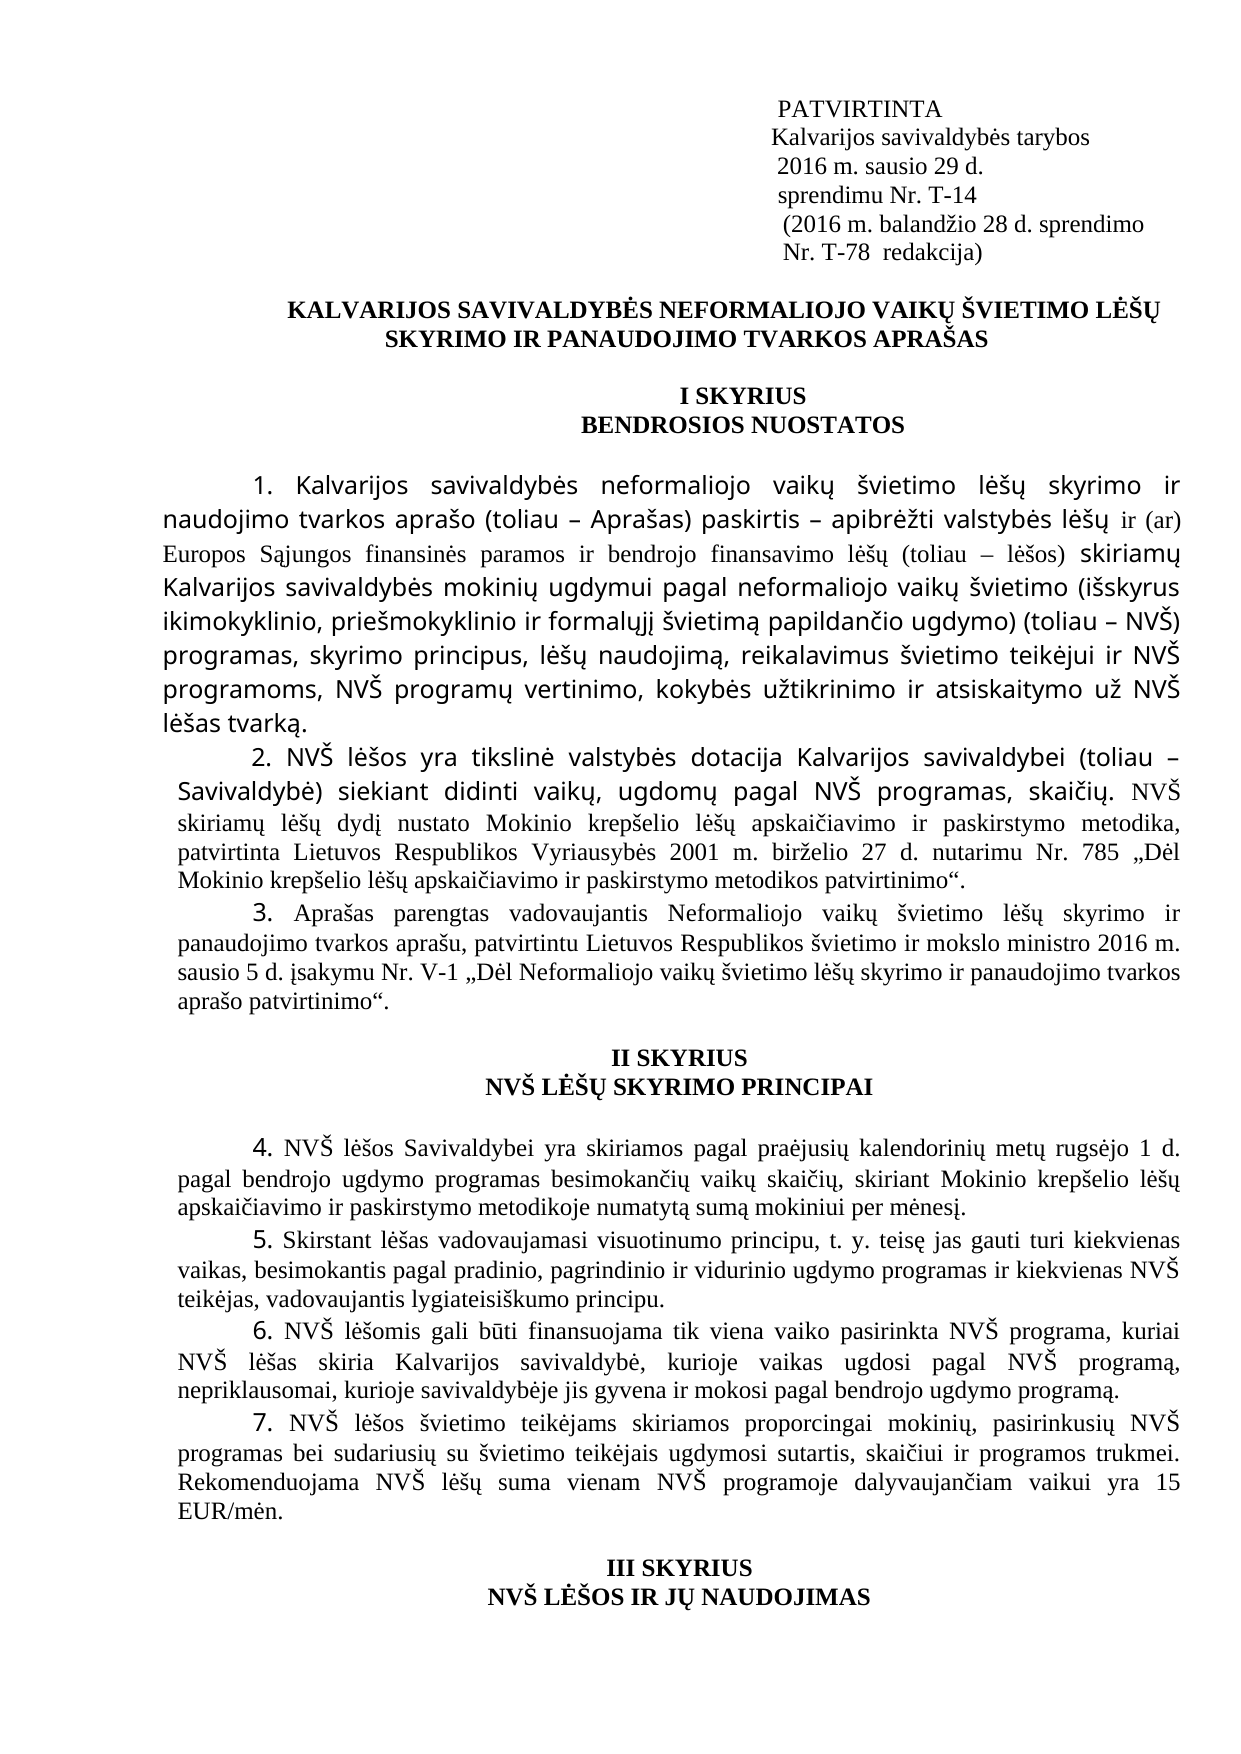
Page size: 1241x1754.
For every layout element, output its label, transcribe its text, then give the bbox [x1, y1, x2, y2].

text BENDROSIOS NUOSTATOS [290, 410, 1196, 439]
text 6. NVŠ lėšomis gali būti finansuojama tik viena vaiko pasirinkta NVŠ programa, kuriai NVŠ lėšas skiria Kalvarijos savivaldybė, kurioje vaikas ugdosi pagal NVŠ programą, nepriklausomai, kurioje savivaldybėje jis gyvena ir mokosi pagal bendrojo ugdymo programą. [177, 1313, 1181, 1404]
text 4. NVŠ lėšos Savivaldybei yra skiriamos pagal praėjusių kalendorinių metų rugsėjo 1 d. pagal bendrojo ugdymo programas besimokančių vaikų skaičių, skiriant Mokinio krepšelio lėšų apskaičiavimo ir paskirstymo metodikoje numatytą sumą mokiniui per mėnesį. [177, 1130, 1181, 1221]
text PATVIRTINTA [777, 94, 1196, 122]
text NVŠ LĖŠOS IR JŲ NAUDOJIMAS [177, 1582, 1181, 1611]
text Kalvarijos savivaldybės tarybos [177, 122, 1196, 151]
text Nr. T-78 redakcija) [777, 237, 1196, 266]
text 5. Skirstant lėšas vadovaujamasi visuotinumo principu, t. y. teisę jas gauti turi kiekvienas vaikas, besimokantis pagal pradinio, pagrindinio ir vidurinio ugdymo programas ir kiekvienas NVŠ teikėjas, vadovaujantis lygiateisiškumo principu. [177, 1221, 1181, 1313]
text (2016 m. balandžio 28 d. sprendimo [777, 209, 1196, 237]
text 7. NVŠ lėšos švietimo teikėjams skiriamos proporcingai mokinių, pasirinkusių NVŠ programas bei sudariusių su švietimo teikėjais ugdymosi sutartis, skaičiui ir programos trukmei. Rekomenduojama NVŠ lėšų suma vienam NVŠ programoje dalyvaujančiam vaikui yra 15 EUR/mėn. [177, 1404, 1181, 1525]
text 2. NVŠ lėšos yra tikslinė valstybės dotacija Kalvarijos savivaldybei (toliau – Savivaldybė) siekiant didinti vaikų, ugdomų pagal NVŠ programas, skaičių. NVŠ skiriamų lėšų dydį nustato Mokinio krepšelio lėšų apskaičiavimo ir paskirstymo metodika, patvirtinta Lietuvos Respublikos Vyriausybės 2001 m. birželio 27 d. nutarimu Nr. 785 „Dėl Mokinio krepšelio lėšų apskaičiavimo ir paskirstymo metodikos patvirtinimo“. [177, 740, 1181, 894]
text 1. Kalvarijos savivaldybės neformaliojo vaikų švietimo lėšų skyrimo ir naudojimo tvarkos aprašo (toliau – Aprašas) paskirtis – apibrėžti valstybės lėšų ir (ar) Europos Sąjungos finansinės paramos ir bendrojo finansavimo lėšų (toliau – lėšos) skiriamų Kalvarijos savivaldybės mokinių ugdymui pagal neformaliojo vaikų švietimo (išskyrus ikimokyklinio, priešmokyklinio ir formalųjį švietimą papildančio ugdymo) (toliau – NVŠ) programas, skyrimo principus, lėšų naudojimą, reikalavimus švietimo teikėjui ir NVŠ programoms, NVŠ programų vertinimo, kokybės užtikrinimo ir atsiskaitymo už NVŠ lėšas tvarką. [177, 467, 1196, 740]
text KALVARIJOS SAVIVALDYBĖS NEFORMALIOJO VAIKŲ ŠVIETIMO LĖŠŲ SKYRIMO IR PANAUDOJIMO TVARKOS APRAŠAS [177, 295, 1196, 352]
text nVŠ lėšų skyrimo PRINCIPAI [177, 1072, 1181, 1101]
text I SKYRIUS [290, 381, 1196, 410]
text sprendimu Nr. T-14 [177, 180, 1196, 209]
text 2016 m. sausio 29 d. [177, 151, 1196, 180]
text III SKYRIUS [177, 1553, 1181, 1582]
text II SKYRIUS [177, 1043, 1181, 1072]
text 3. Aprašas parengtas vadovaujantis Neformaliojo vaikų švietimo lėšų skyrimo ir panaudojimo tvarkos aprašu, patvirtintu Lietuvos Respublikos švietimo ir mokslo ministro 2016 m. sausio 5 d. įsakymu Nr. V-1 „Dėl Neformaliojo vaikų švietimo lėšų skyrimo ir panaudojimo tvarkos aprašo patvirtinimo“. [177, 894, 1181, 1015]
